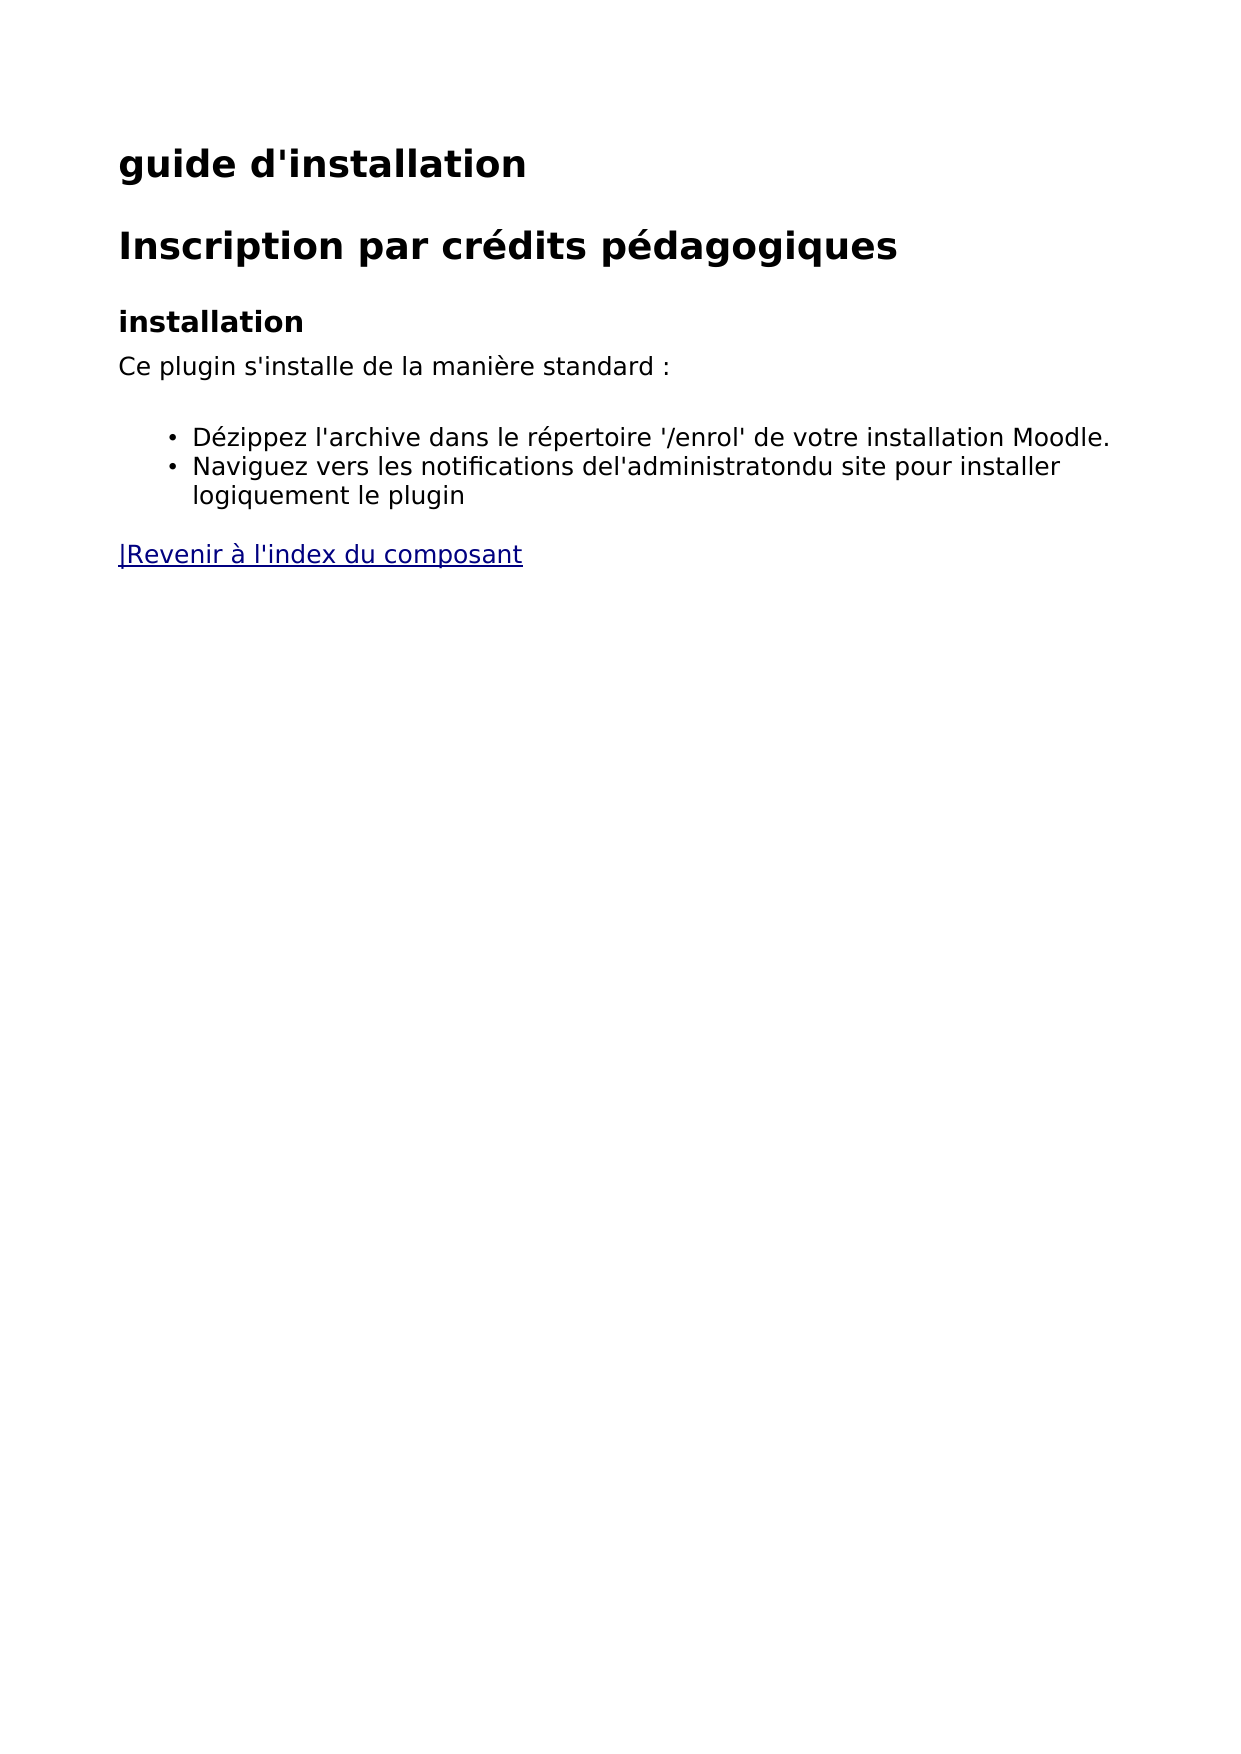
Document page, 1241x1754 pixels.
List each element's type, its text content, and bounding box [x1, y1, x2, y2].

text |Revenir à l'index du composant [118, 540, 1122, 569]
subtitle installation [118, 305, 1122, 339]
list Dézippez l'archive dans le répertoire '/enrol' de votre installation Moodle. [177, 423, 1122, 452]
subtitle guide d'installation [118, 143, 1122, 187]
text Ce plugin s'installe de la manière standard : [118, 352, 1122, 381]
list Naviguez vers les notifications del'administratondu site pour installer logiquement le plugin [177, 452, 1122, 511]
subtitle Inscription par crédits pédagogiques [118, 224, 1122, 268]
